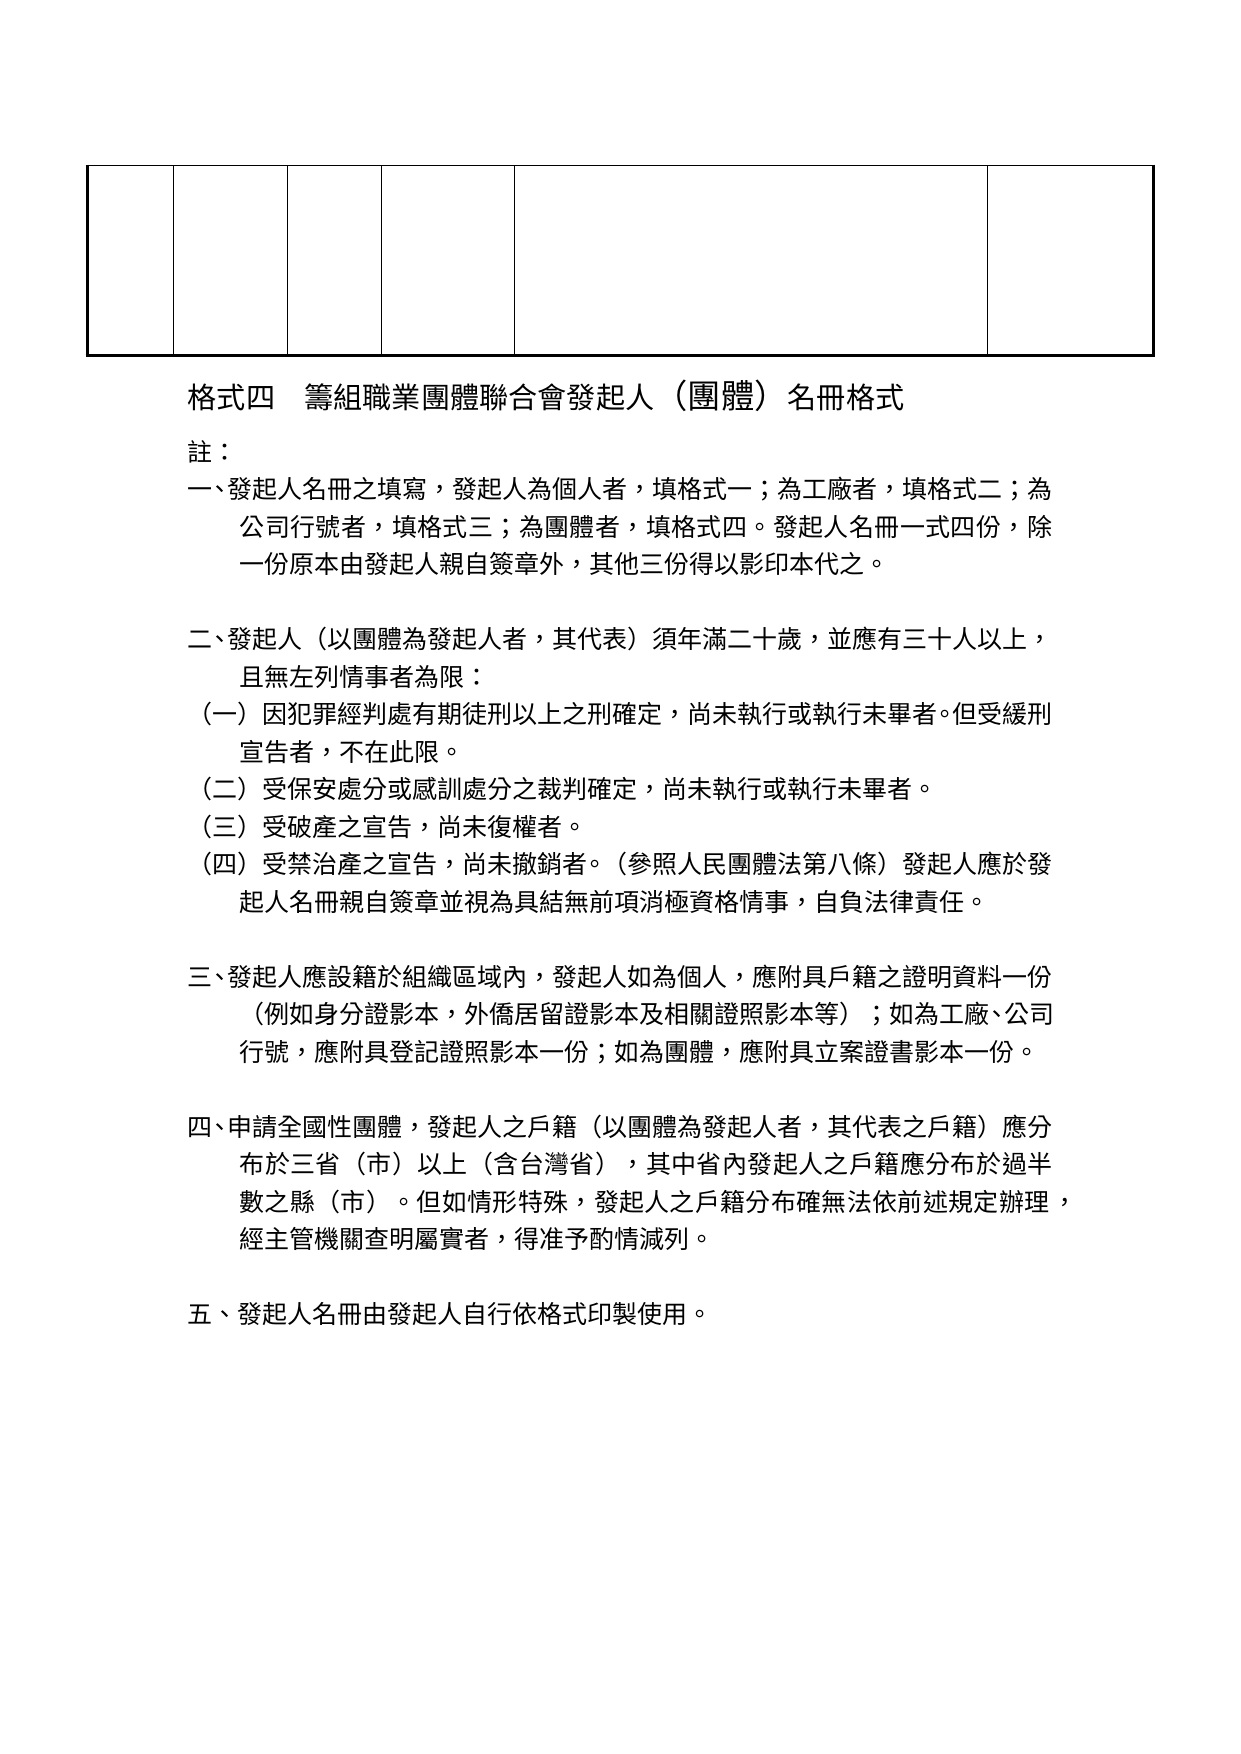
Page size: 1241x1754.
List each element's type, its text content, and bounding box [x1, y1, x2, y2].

text 註： [187, 432, 1053, 469]
table_cell [174, 166, 287, 353]
text （四）受禁治產之宣告，尚未撤銷者。（參照人民團體法第八條）發起人應於發起人名冊親自簽章並視為具結無前項消極資格情事，自負法律責任。 [187, 844, 1053, 919]
text 五、發起人名冊由發起人自行依格式印製使用。 [187, 1294, 1053, 1332]
text （二）受保安處分或感訓處分之裁判確定，尚未執行或執行未畢者。 [187, 769, 1053, 807]
text （一）因犯罪經判處有期徒刑以上之刑確定，尚未執行或執行未畢者。但受緩刑宣告者，不在此限。 [187, 694, 1053, 769]
table_cell [988, 166, 1152, 353]
text 格式四 籌組職業團體聯合會發起人（團體）名冊格式 [187, 357, 1053, 432]
table_cell [382, 166, 514, 353]
text 二、發起人（以團體為發起人者，其代表）須年滿二十歲，並應有三十人以上，且無左列情事者為限： [187, 619, 1053, 694]
table_cell [515, 166, 987, 353]
text 一、發起人名冊之填寫，發起人為個人者，填格式一；為工廠者，填格式二；為公司行號者，填格式三；為團體者，填格式四。發起人名冊一式四份，除一份原本由發起人親自簽章外，其他三份得以影印本代之。 [187, 469, 1053, 582]
table_cell [288, 166, 381, 353]
text （三）受破產之宣告，尚未復權者。 [187, 807, 1053, 844]
table_cell [89, 166, 173, 353]
text 三、發起人應設籍於組織區域內，發起人如為個人，應附具戶籍之證明資料一份（例如身分證影本，外僑居留證影本及相關證照影本等）；如為工廠、公司、行號，應附具登記證照影本一份；如為團體，應附具立案證書影本一份。 [187, 957, 1053, 1069]
text 四、申請全國性團體，發起人之戶籍（以團體為發起人者，其代表之戶籍）應分布於三省（市）以上（含台灣省），其中省內發起人之戶籍應分布於過半數之縣（市）。但如情形特殊，發起人之戶籍分布確無法依前述規定辦理，經主管機關查明屬實者，得准予酌情減列。 [187, 1107, 1053, 1257]
